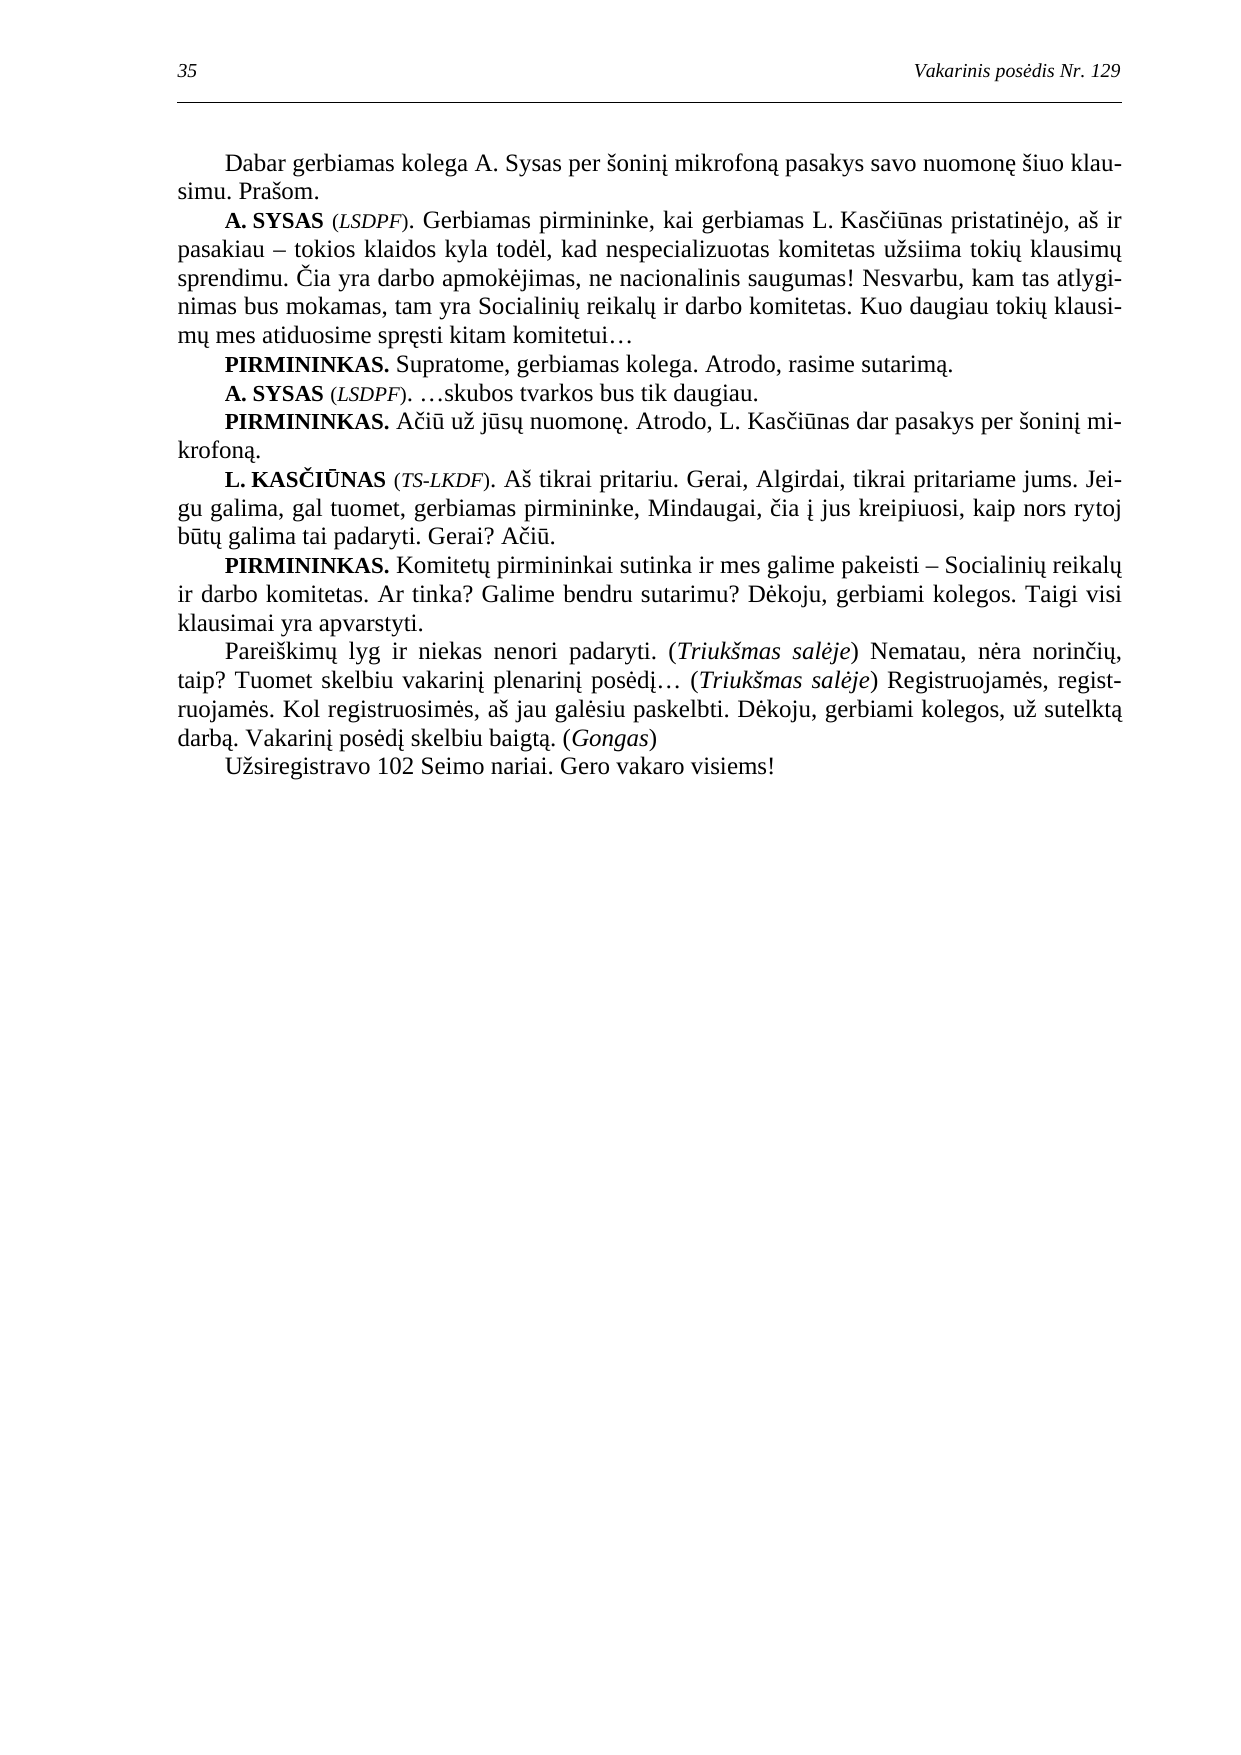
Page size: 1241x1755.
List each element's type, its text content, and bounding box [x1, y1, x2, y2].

text PIRMININKAS. Ačiū už jū­sų nuo­mo­nę. At­ro­do, L. Kas­čiū­nas dar pa­sa­kys per šo­ni­nį mi­k­ro­fo­ną. [177, 406, 1122, 464]
text A. SYSAS (LSDPF). …sku­bos tvar­kos bus tik dau­giau. [177, 378, 1122, 406]
text A. SYSAS (LSDPF). Ger­bia­mas pir­mi­nin­ke, kai ger­bia­mas L. Kas­čiū­nas pri­sta­ti­nė­jo, aš ir pa­sa­kiau – to­kios klai­dos ky­la to­dėl, kad ne­spe­cia­li­zuo­tas ko­mi­te­tas už­si­i­ma to­kių klau­si­mų spren­di­mu. Čia yra dar­bo ap­mo­kė­ji­mas, ne na­cio­na­li­nis sau­gu­mas! Ne­svar­bu, kam tas at­ly­gi­ni­mas bus mo­ka­mas, tam yra So­cia­li­nių rei­ka­lų ir dar­bo ko­mi­te­tas. Kuo dau­giau to­kių klau­si­mų mes ati­duo­si­me spręs­ti ki­tam ko­mi­te­tui… [177, 205, 1122, 349]
text Da­bar ger­bia­mas ko­le­ga A. Sy­sas per šo­ni­nį mik­ro­fo­ną pa­sa­kys sa­vo nuo­mo­nę šiuo klau­si­mu. Pra­šom. [177, 148, 1122, 205]
text PIRMININKAS. Su­pra­to­me, ger­bia­mas ko­le­ga. At­ro­do, ra­si­me su­ta­ri­mą. [177, 349, 1122, 378]
text Už­si­re­gist­ra­vo 102 Sei­mo na­riai. Ge­ro va­ka­ro vi­siems! [177, 751, 1122, 780]
text L. KASČIŪNAS (TS-LKDF). Aš tik­rai pri­ta­riu. Ge­rai, Al­gir­dai, tik­rai pri­ta­ria­me jums. Jei­gu ga­li­ma, gal tuo­met, ger­bia­mas pir­mi­nin­ke, Min­dau­gai, čia į jus krei­piuo­si, kaip nors ry­toj bū­tų ga­li­ma tai pa­da­ry­ti. Ge­rai? Ačiū. [177, 464, 1122, 550]
text PIRMININKAS. Ko­mi­te­tų pir­mi­nin­kai su­tin­ka ir mes ga­li­me pa­keis­ti – So­cia­li­nių rei­ka­lų ir dar­bo ko­mi­te­tas. Ar tin­ka? Ga­li­me ben­dru su­ta­ri­mu? Dė­ko­ju, ger­bia­mi ko­le­gos. Tai­gi vi­si klau­si­mai yra ap­vars­ty­ti. [177, 550, 1122, 636]
text Pa­reiš­ki­mų lyg ir nie­kas ne­no­ri pa­da­ry­ti. (Triukš­mas sa­lė­je) Ne­ma­tau, nė­ra no­rin­čių, taip? Tuo­met skel­biu va­ka­ri­nį ple­na­ri­nį po­sė­dį… (Triukš­mas sa­lė­je) Re­gist­ruo­ja­mės, re­gist­ruo­ja­mės. Kol re­gist­ruo­si­mės, aš jau ga­lė­siu pa­skelb­ti. Dė­ko­ju, ger­bia­mi ko­le­gos, už su­telk­tą dar­bą. Va­ka­ri­nį po­sė­dį skel­biu baig­tą. (Gon­gas) [177, 636, 1122, 751]
